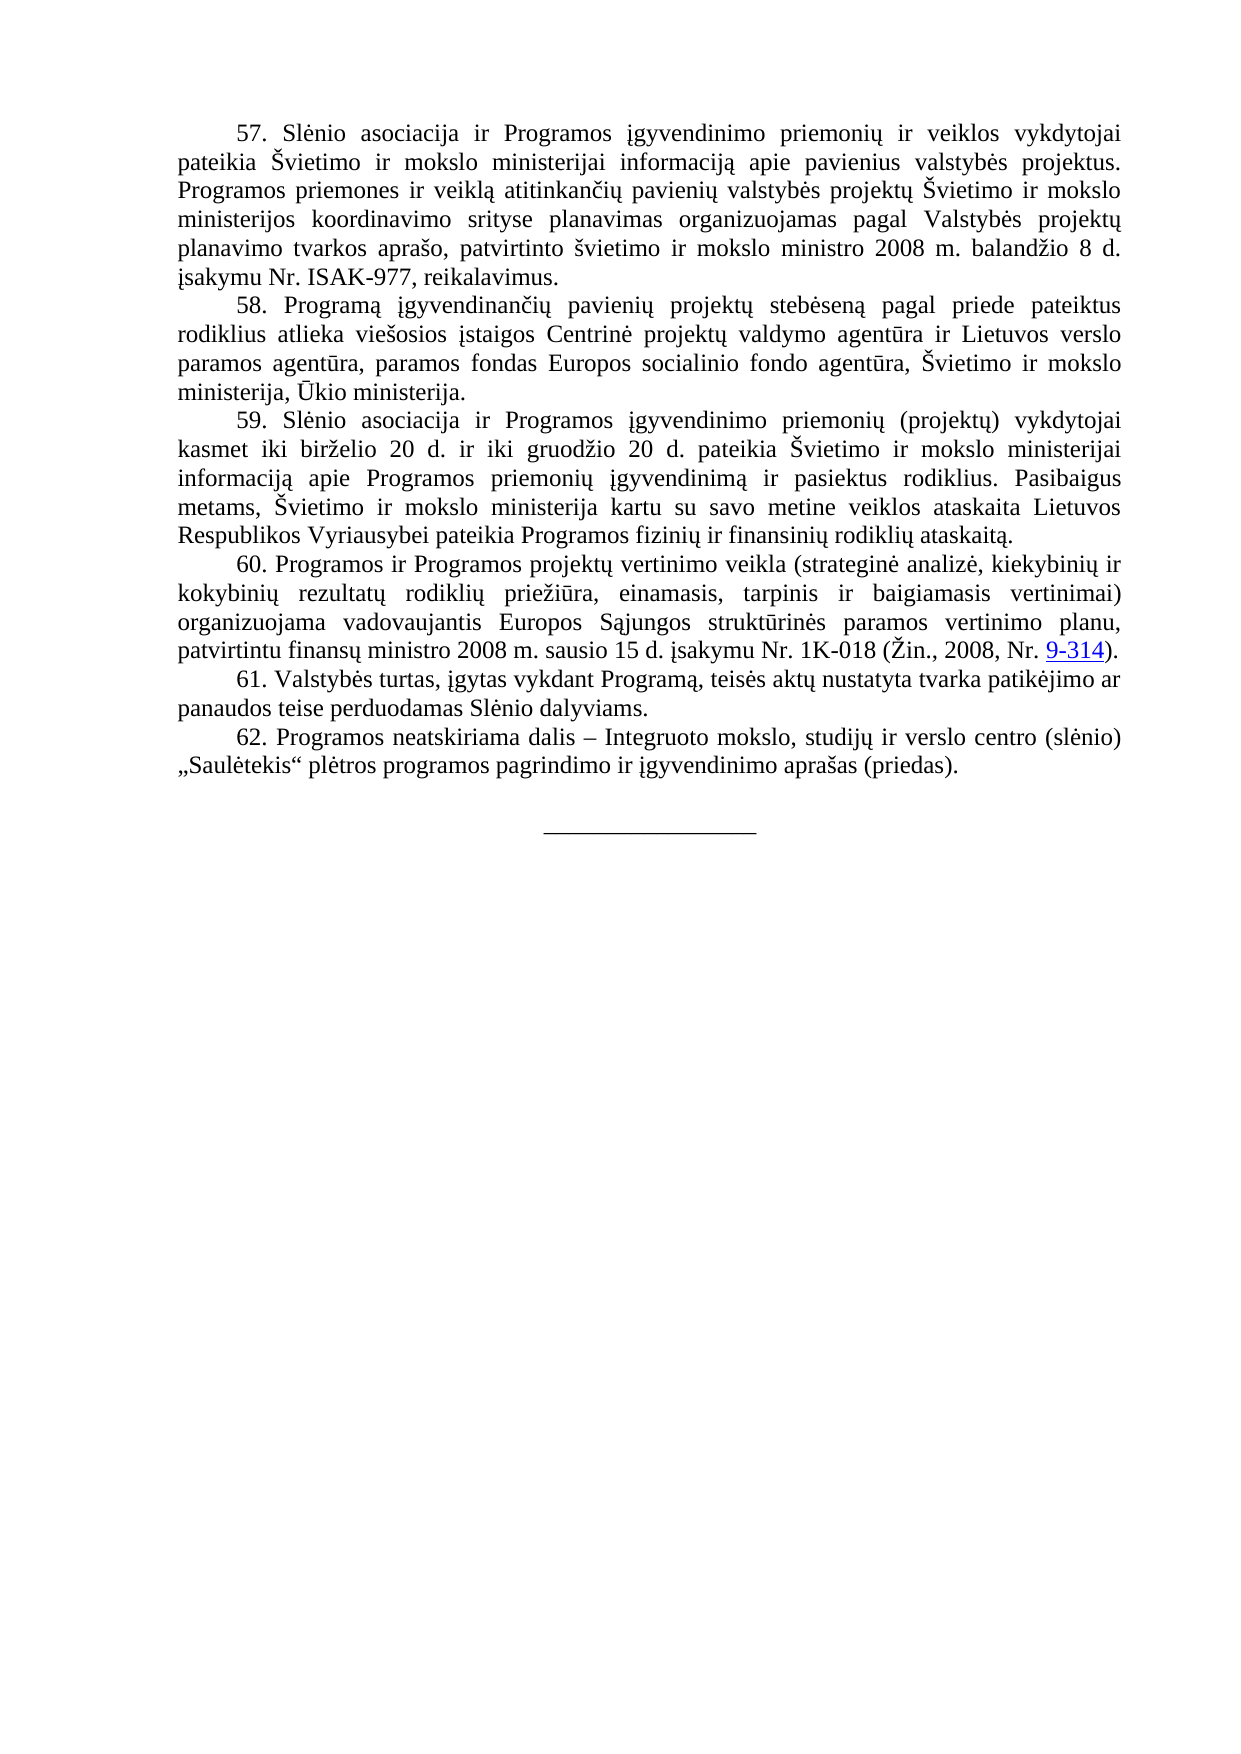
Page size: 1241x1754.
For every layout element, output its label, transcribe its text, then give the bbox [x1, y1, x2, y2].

text 59. Slėnio asociacija ir Programos įgyvendinimo priemonių (projektų) vykdytojai kasmet iki birželio 20 d. ir iki gruodžio 20 d. pateikia Švietimo ir mokslo ministerijai informaciją apie Programos priemonių įgyvendinimą ir pasiektus rodiklius. Pasibaigus metams, Švietimo ir mokslo ministerija kartu su savo metine veiklos ataskaita Lietuvos Respublikos Vyriausybei pateikia Programos fizinių ir finansinių rodiklių ataskaitą. [177, 406, 1122, 549]
text 62. Programos neatskiriama dalis – Integruoto mokslo, studijų ir verslo centro (slėnio) „Saulėtekis“ plėtros programos pagrindimo ir įgyvendinimo aprašas (priedas). [177, 722, 1122, 779]
text 61. Valstybės turtas, įgytas vykdant Programą, teisės aktų nustatyta tvarka patikėjimo ar panaudos teise perduodamas Slėnio dalyviams. [177, 664, 1122, 722]
text 57. Slėnio asociacija ir Programos įgyvendinimo priemonių ir veiklos vykdytojai pateikia Švietimo ir mokslo ministerijai informaciją apie pavienius valstybės projektus. Programos priemones ir veiklą atitinkančių pavienių valstybės projektų Švietimo ir mokslo ministerijos koordinavimo srityse planavimas organizuojamas pagal Valstybės projektų planavimo tvarkos aprašo, patvirtinto švietimo ir mokslo ministro 2008 m. balandžio 8 d. įsakymu Nr. ISAK-977, reikalavimus. [177, 118, 1122, 291]
text 60. Programos ir Programos projektų vertinimo veikla (strateginė analizė, kiekybinių ir kokybinių rezultatų rodiklių priežiūra, einamasis, tarpinis ir baigiamasis vertinimai) organizuojama vadovaujantis Europos Sąjungos struktūrinės paramos vertinimo planu, patvirtintu finansų ministro 2008 m. sausio 15 d. įsakymu Nr. 1K-018 (Žin., 2008, Nr. 9-314). [177, 549, 1122, 664]
text _________________ [177, 808, 1122, 837]
text 58. Programą įgyvendinančių pavienių projektų stebėseną pagal priede pateiktus rodiklius atlieka viešosios įstaigos Centrinė projektų valdymo agentūra ir Lietuvos verslo paramos agentūra, paramos fondas Europos socialinio fondo agentūra, Švietimo ir mokslo ministerija, Ūkio ministerija. [177, 291, 1122, 406]
